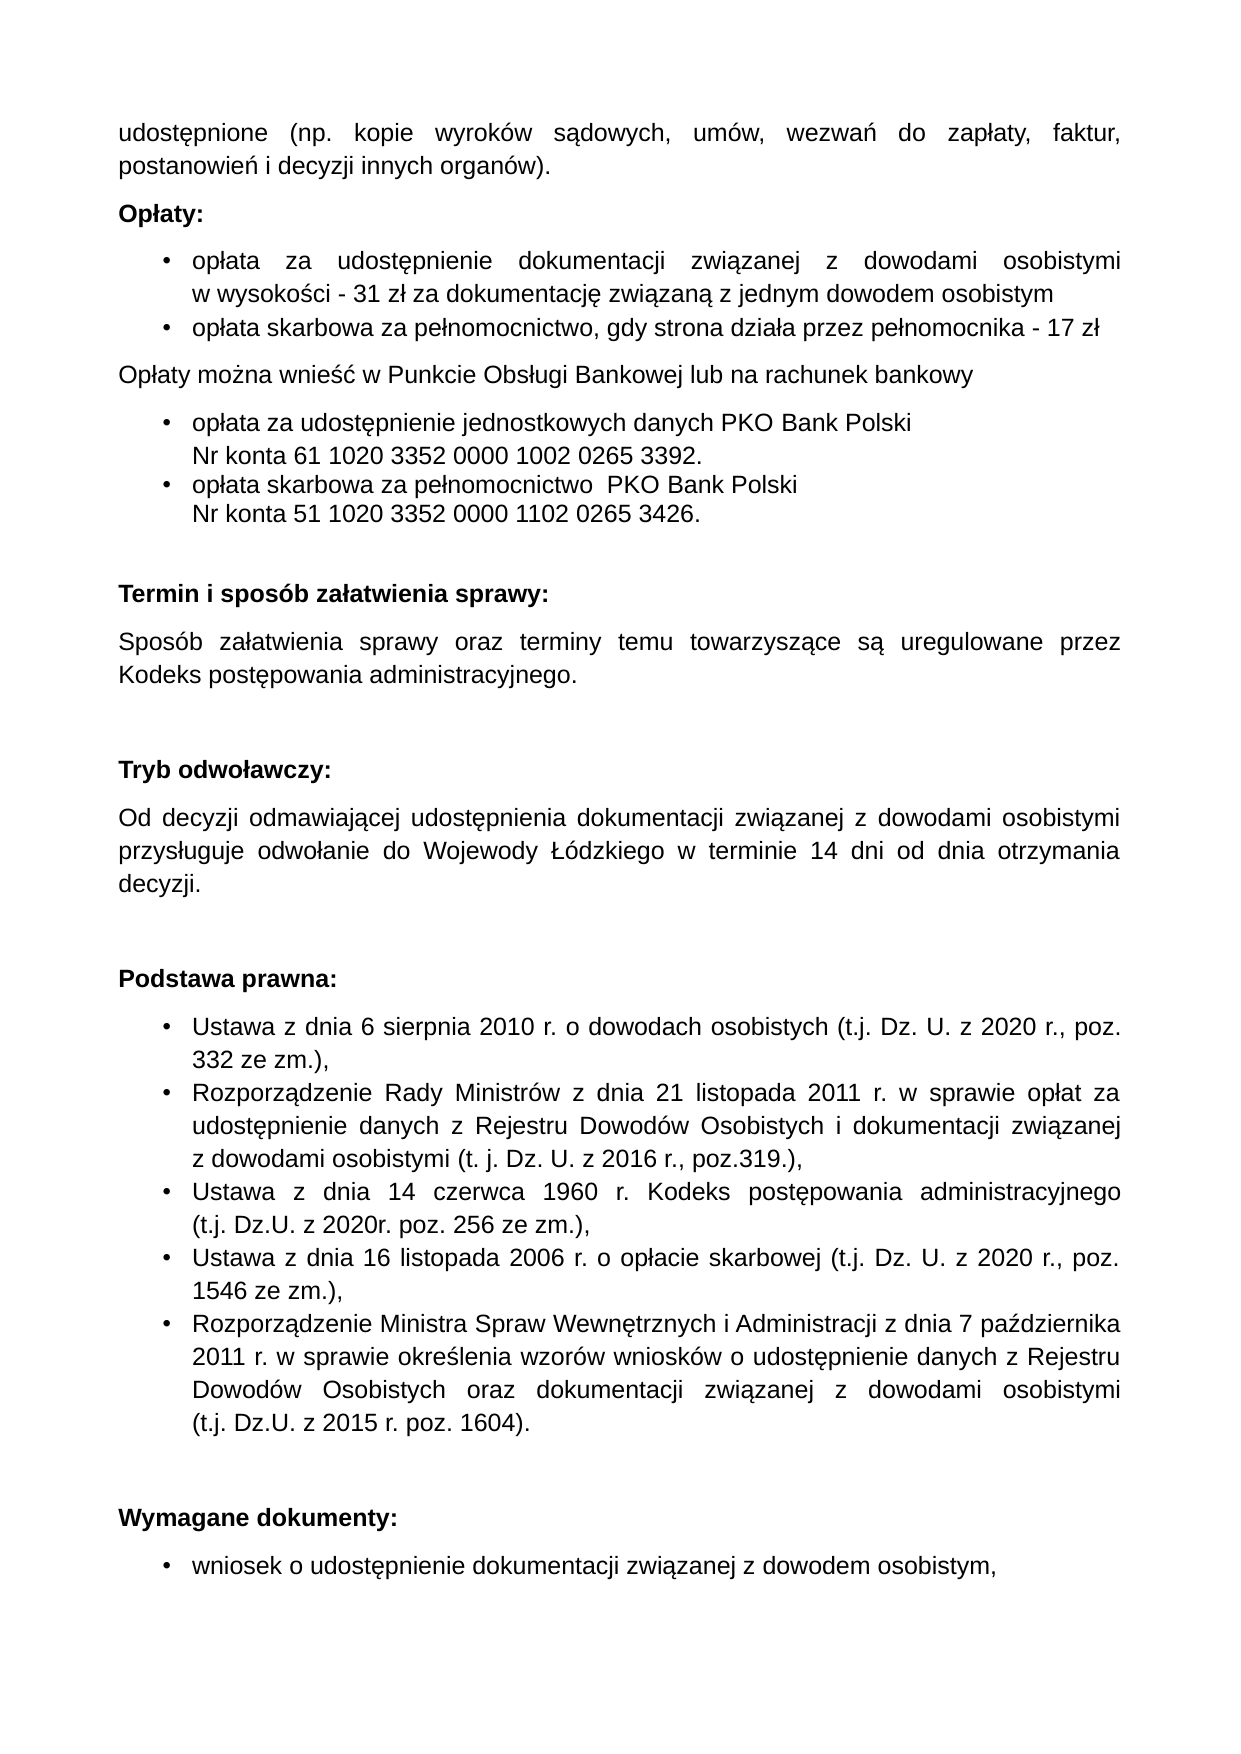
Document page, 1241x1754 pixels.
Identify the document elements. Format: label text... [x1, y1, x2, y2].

text Opłaty: [118, 199, 1122, 227]
list opłata za udostępnienie dokumentacji związanej z dowodami osobistymi w wysokości - 31 zł za dokumentację związaną z jednym dowodem osobistym [162, 246, 1122, 308]
text Tryb odwoławczy: [118, 755, 1122, 784]
list Nr konta 51 1020 3352 0000 1102 0265 3426. [162, 498, 1122, 527]
text Podstawa prawna: [118, 964, 1122, 993]
text Termin i sposób załatwienia sprawy: [118, 579, 1122, 608]
text Opłaty można wnieść w Punkcie Obsługi Bankowej lub na rachunek bankowy [118, 360, 1122, 389]
list opłata za udostępnienie jednostkowych danych PKO Bank Polski [162, 408, 1122, 437]
list Ustawa z dnia 16 listopada 2006 r. o opłacie skarbowej (t.j. Dz. U. z 2020 r., poz. 1546 ze zm.), [162, 1243, 1122, 1305]
list wniosek o udostępnienie dokumentacji związanej z dowodem osobistym, [162, 1551, 1122, 1580]
text Od decyzji odmawiającej udostępnienia dokumentacji związanej z dowodami osobistymi przysługuje odwołanie do Wojewody Łódzkiego w terminie 14 dni od dnia otrzymania decyzji. [118, 803, 1122, 897]
list Ustawa z dnia 6 sierpnia 2010 r. o dowodach osobistych (t.j. Dz. U. z 2020 r., poz. 332 ze zm.), [162, 1011, 1122, 1073]
text udostępnione (np. kopie wyroków sądowych, umów, wezwań do zapłaty, faktur, postanowień i decyzji innych organów). [118, 118, 1122, 180]
list Ustawa z dnia 14 czerwca 1960 r. Kodeks postępowania administracyjnego (t.j. Dz.U. z 2020r. poz. 256 ze zm.), [162, 1177, 1122, 1239]
list opłata skarbowa za pełnomocnictwo PKO Bank Polski [162, 470, 1122, 498]
list Rozporządzenie Rady Ministrów z dnia 21 listopada 2011 r. w sprawie opłat za udostępnienie danych z Rejestru Dowodów Osobistych i dokumentacji związanej z dowodami osobistymi (t. j. Dz. U. z 2016 r., poz.319.), [162, 1078, 1122, 1172]
list Rozporządzenie Ministra Spraw Wewnętrznych i Administracji z dnia 7 października 2011 r. w sprawie określenia wzorów wniosków o udostępnienie danych z Rejestru Dowodów Osobistych oraz dokumentacji związanej z dowodami osobistymi (t.j. Dz.U. z 2015 r. poz. 1604). [162, 1309, 1122, 1437]
list opłata skarbowa za pełnomocnictwo, gdy strona działa przez pełnomocnika - 17 zł [162, 312, 1122, 341]
list Nr konta 61 1020 3352 0000 1002 0265 3392. [162, 441, 1122, 470]
text Sposób załatwienia sprawy oraz terminy temu towarzyszące są uregulowane przez Kodeks postępowania administracyjnego. [118, 627, 1122, 688]
text Wymagane dokumenty: [118, 1503, 1122, 1532]
